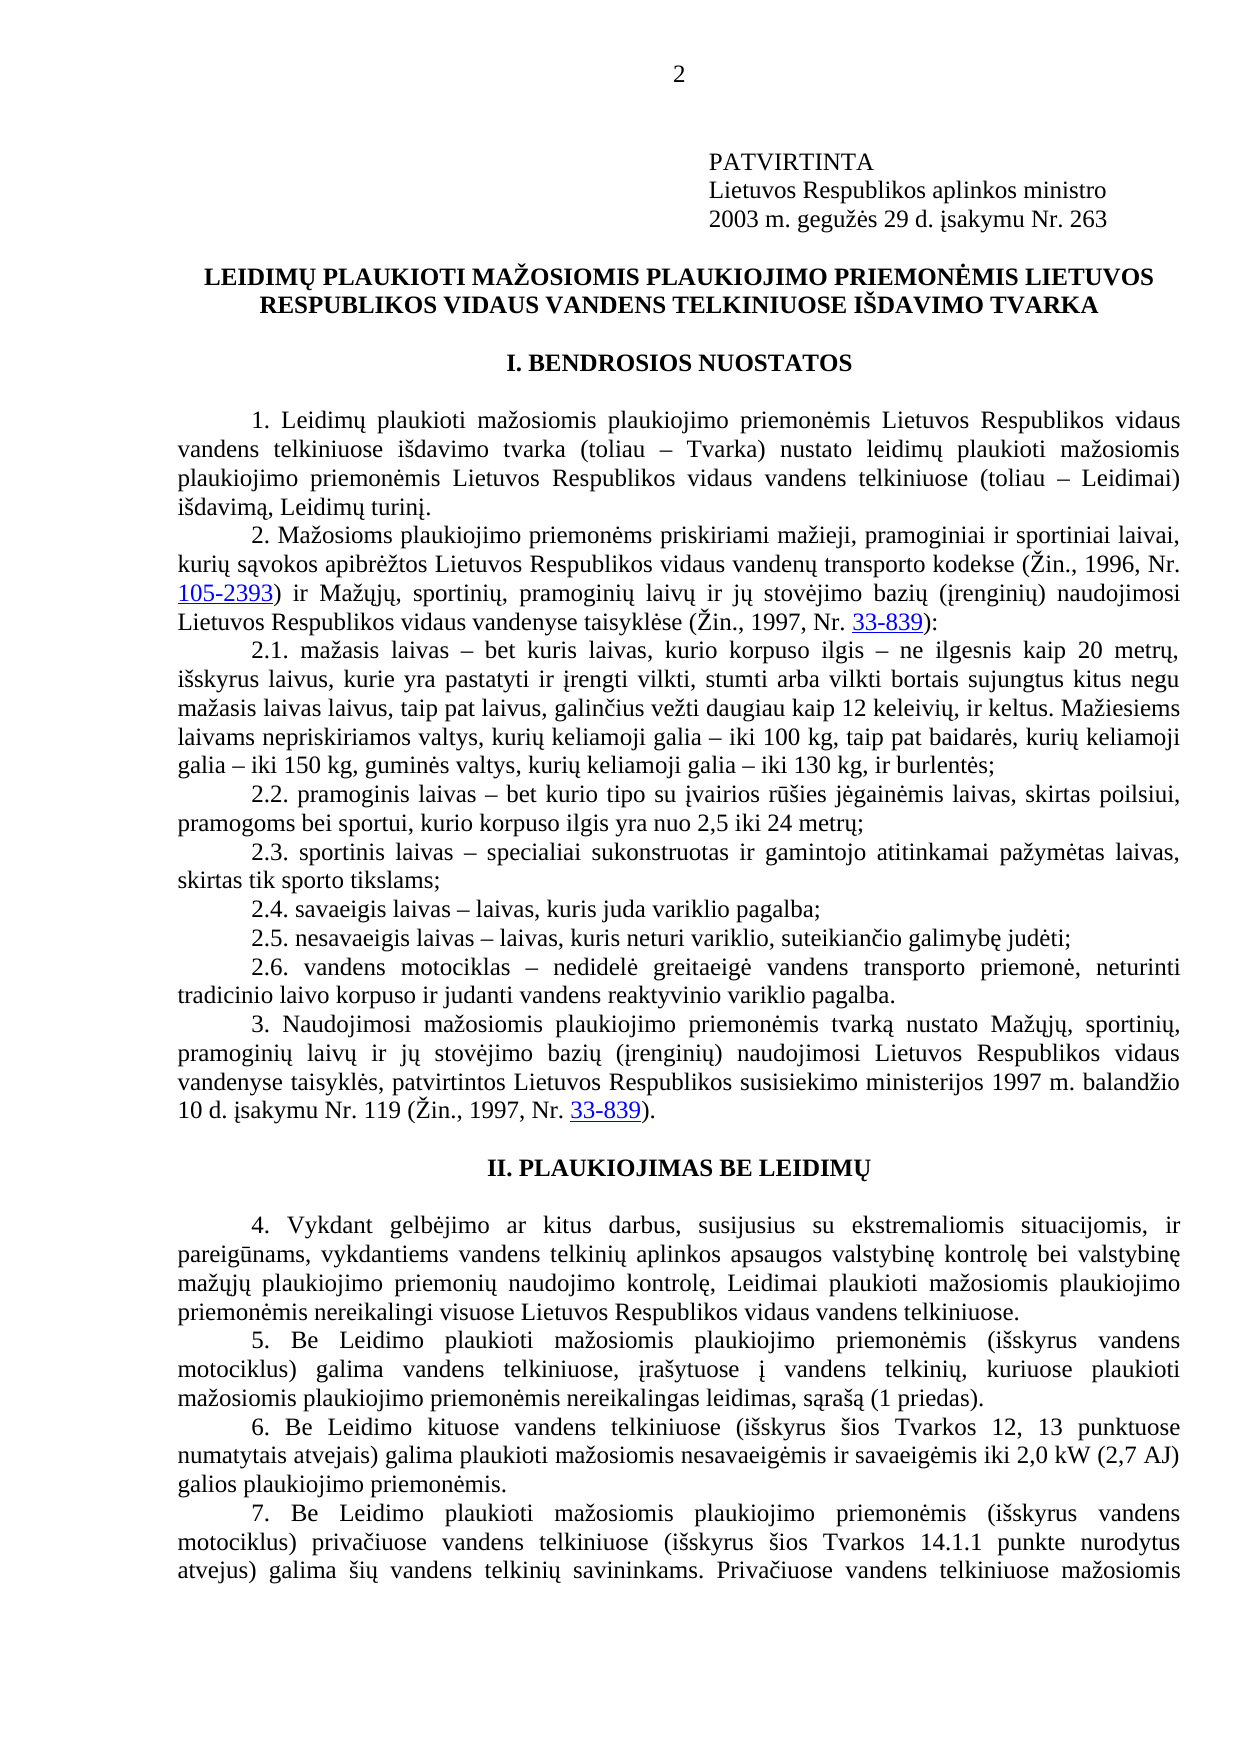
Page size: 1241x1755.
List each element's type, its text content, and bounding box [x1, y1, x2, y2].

text 3. Naudojimosi mažosiomis plaukiojimo priemonėmis tvarką nustato Mažųjų, sportinių, pramoginių laivų ir jų stovėjimo bazių (įrenginių) naudojimosi Lietuvos Respublikos vidaus vandenyse taisyklės, patvirtintos Lietuvos Respublikos susisiekimo ministerijos 1997 m. balandžio 10 d. įsakymu Nr. 119 (Žin., 1997, Nr. 33-839). [177, 1009, 1181, 1124]
text 2.4. savaeigis laivas – laivas, kuris juda variklio pagalba; [177, 894, 1181, 923]
text 2003 m. gegužės 29 d. įsakymu Nr. 263 [177, 204, 1181, 233]
text 2. Mažosioms plaukiojimo priemonėms priskiriami mažieji, pramoginiai ir sportiniai laivai, kurių sąvokos apibrėžtos Lietuvos Respublikos vidaus vandenų transporto kodekse (Žin., 1996, Nr. 105-2393) ir Mažųjų, sportinių, pramoginių laivų ir jų stovėjimo bazių (įrenginių) naudojimosi Lietuvos Respublikos vidaus vandenyse taisyklėse (Žin., 1997, Nr. 33-839): [177, 521, 1181, 636]
text Lietuvos Respublikos aplinkos ministro [177, 176, 1181, 204]
text 1. Leidimų plaukioti mažosiomis plaukiojimo priemonėmis Lietuvos Respublikos vidaus vandens telkiniuose išdavimo tvarka (toliau – Tvarka) nustato leidimų plaukioti mažosiomis plaukiojimo priemonėmis Lietuvos Respublikos vidaus vandens telkiniuose (toliau – Leidimai) išdavimą, Leidimų turinį. [177, 406, 1181, 521]
text I. BENDROSIOS NUOSTATOS [177, 348, 1181, 377]
text 5. Be Leidimo plaukioti mažosiomis plaukiojimo priemonėmis (išskyrus vandens motociklus) galima vandens telkiniuose, įrašytuose į vandens telkinių, kuriuose plaukioti mažosiomis plaukiojimo priemonėmis nereikalingas leidimas, sąrašą (1 priedas). [177, 1326, 1181, 1412]
text 2.2. pramoginis laivas – bet kurio tipo su įvairios rūšies jėgainėmis laivas, skirtas poilsiui, pramogoms bei sportui, kurio korpuso ilgis yra nuo 2,5 iki 24 metrų; [177, 779, 1181, 837]
text 2.5. nesavaeigis laivas – laivas, kuris neturi variklio, suteikiančio galimybę judėti; [177, 923, 1181, 952]
text 4. Vykdant gelbėjimo ar kitus darbus, susijusius su ekstremaliomis situacijomis, ir pareigūnams, vykdantiems vandens telkinių aplinkos apsaugos valstybinę kontrolę bei valstybinę mažųjų plaukiojimo priemonių naudojimo kontrolę, Leidimai plaukioti mažosiomis plaukiojimo priemonėmis nereikalingi visuose Lietuvos Respublikos vidaus vandens telkiniuose. [177, 1211, 1181, 1326]
text PATVIRTINTA [177, 147, 1181, 176]
text 2.6. vandens motociklas – nedidelė greitaeigė vandens transporto priemonė, neturinti tradicinio laivo korpuso ir judanti vandens reaktyvinio variklio pagalba. [177, 952, 1181, 1009]
text 6. Be Leidimo kituose vandens telkiniuose (išskyrus šios Tvarkos 12, 13 punktuose numatytais atvejais) galima plaukioti mažosiomis nesavaeigėmis ir savaeigėmis iki 2,0 kW (2,7 AJ) galios plaukiojimo priemonėmis. [177, 1412, 1181, 1498]
text II. PLAUKIOJIMAS BE LEIDIMŲ [177, 1153, 1181, 1182]
text 2.3. sportinis laivas – specialiai sukonstruotas ir gamintojo atitinkamai pažymėtas laivas, skirtas tik sporto tikslams; [177, 837, 1181, 894]
text 7. Be Leidimo plaukioti mažosiomis plaukiojimo priemonėmis (išskyrus vandens motociklus) privačiuose vandens telkiniuose (išskyrus šios Tvarkos 14.1.1 punkte nurodytus atvejus) galima šių vandens telkinių savininkams. Privačiuose vandens telkiniuose mažosiomis [177, 1498, 1181, 1584]
text LEIDIMŲ PLAUKIOTI MAŽOSIOMIS PLAUKIOJIMO PRIEMONĖMIS LIETUVOS RESPUBLIKOS VIDAUS VANDENS TELKINIUOSE IŠDAVIMO TVARKA [177, 262, 1181, 319]
text 2.1. mažasis laivas – bet kuris laivas, kurio korpuso ilgis – ne ilgesnis kaip 20 metrų, išskyrus laivus, kurie yra pastatyti ir įrengti vilkti, stumti arba vilkti bortais sujungtus kitus negu mažasis laivas laivus, taip pat laivus, galinčius vežti daugiau kaip 12 keleivių, ir keltus. Mažiesiems laivams nepriskiriamos valtys, kurių keliamoji galia – iki 100 kg, taip pat baidarės, kurių keliamoji galia – iki 150 kg, guminės valtys, kurių keliamoji galia – iki 130 kg, ir burlentės; [177, 636, 1181, 779]
